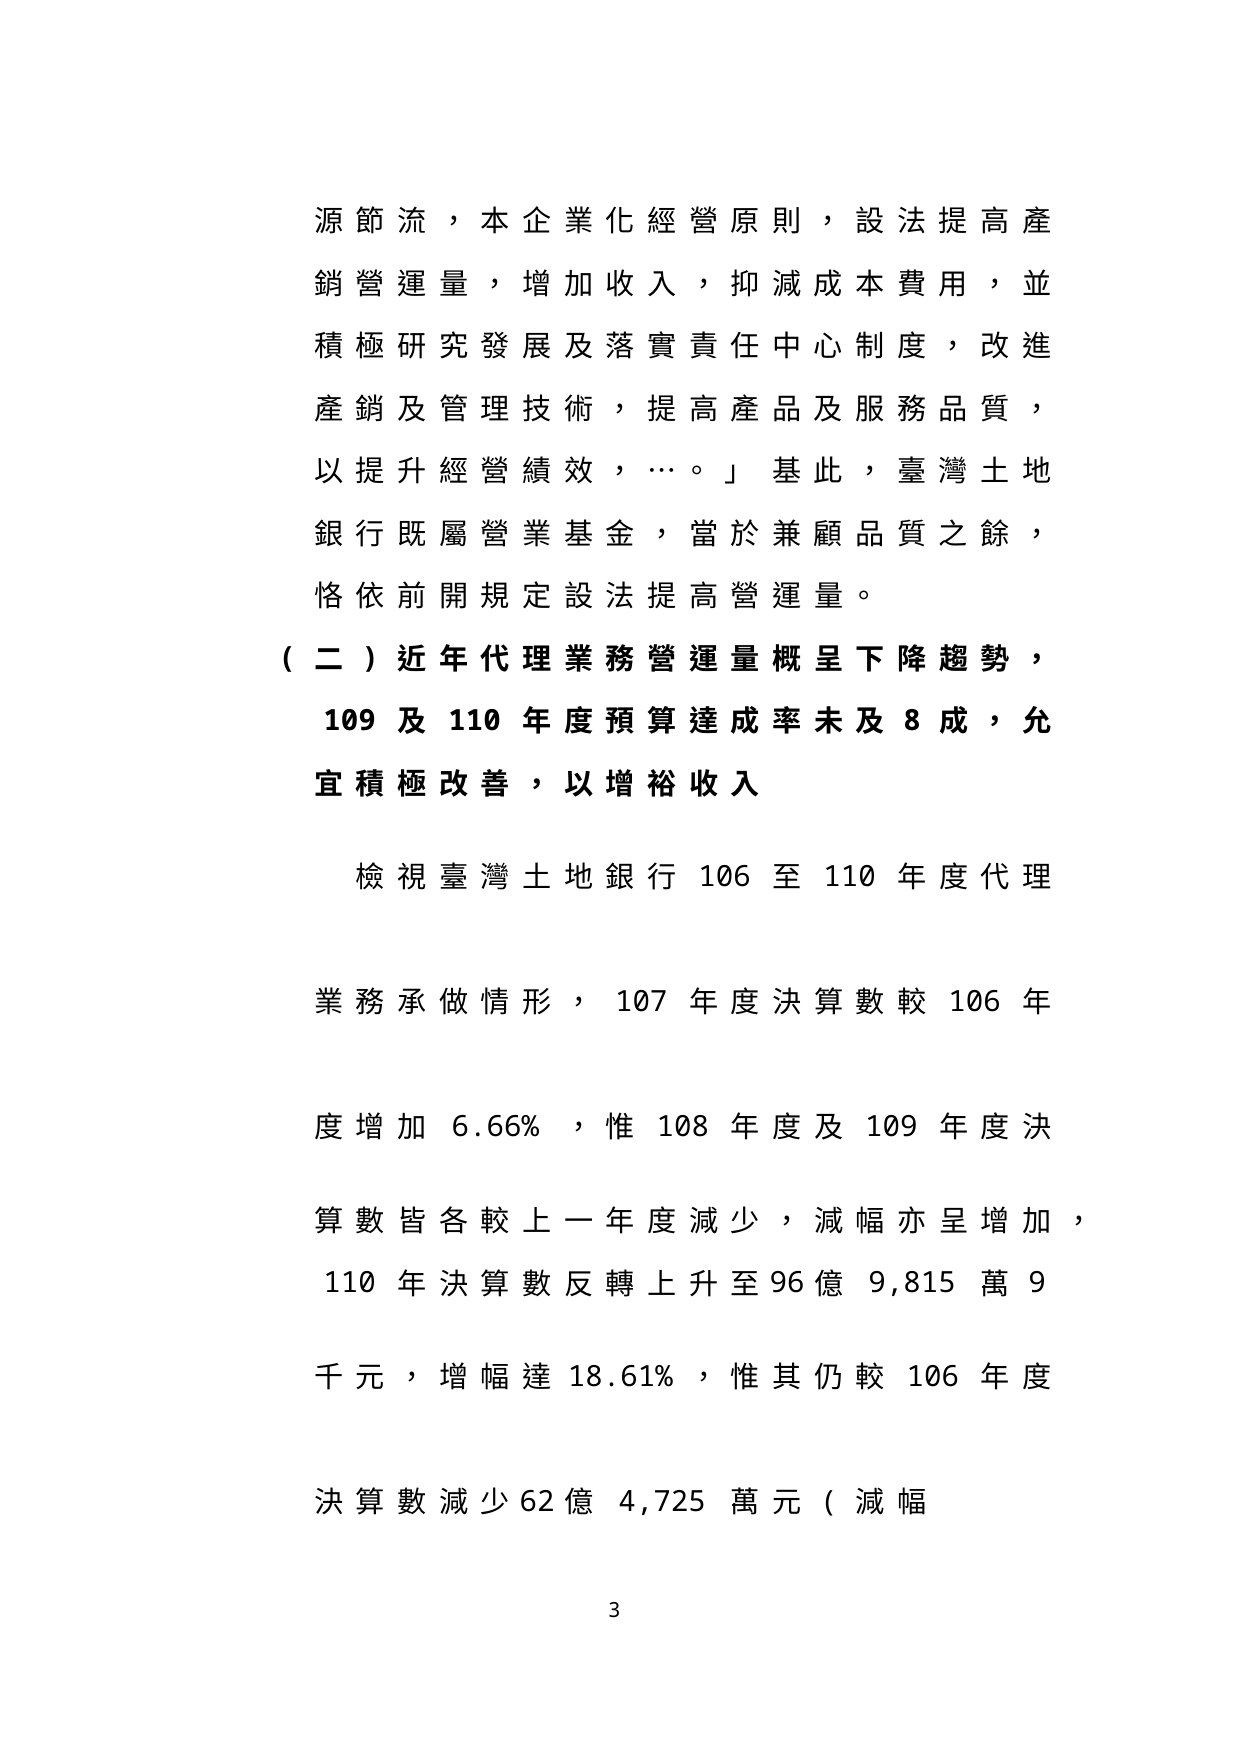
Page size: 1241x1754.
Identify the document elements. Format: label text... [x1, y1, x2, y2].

text 檢視臺灣土地銀行106至110年度代理業務承做情形，107年度決算數較106年度增加6.66%，惟108年度及109年度決算數皆各較上一年度減少，減幅亦呈增加，110年決算數反轉上升至96億9,815萬9千元，增幅達18.61%，惟其仍較106年度決算數減少62億4,725萬元(減幅39.18%)，決算營運量概呈下降趨勢；復檢視代理業務於106年度至110年度間實際營運量與預算數之差異，自108年度起，代理業務實際承作情形皆未達預算標準，差異比率介於15.4%至46.85%間(詳表1)，自109年度起預算達成率未及8成，111年度預算數經大幅減編，截至7月底止，實際營運量為預算數之55.06%。詢據該行略以，近年金管會引導壽險業者之商品結構朝向提高保障及降低儲蓄比重方向規劃，商品結構設計改變，復受新冠肺炎疫情、俄烏戰爭、升息等國際政經情勢變化影響致保險商品銷售量低於預期，該行為提升營運量已採取若干措施，除陸續上架長期照顧保險、年金保險、小額終老保險、微型保險及美元保單等多元保險商品，亦將持續推廣網路投保業務，並研擬提供居家綜合險線上保費試算服務及手機QRcode快速連線等功能，以提升房貸壽險滲透率。 [271, 802, 1058, 1552]
text (二)近年代理業務營運量概呈下降趨勢，109及110年度預算達成率未及8成，允宜積極改善，以增裕收入 [242, 615, 1058, 802]
text 源節流，本企業化經營原則，設法提高產銷營運量，增加收入，抑減成本費用，並積極研究發展及落實責任中心制度，改進產銷及管理技術，提高產品及服務品質，以提升經營績效，…。」基此，臺灣土地銀行既屬營業基金，當於兼顧品質之餘，恪依前開規定設法提高營運量。 [271, 177, 1058, 615]
